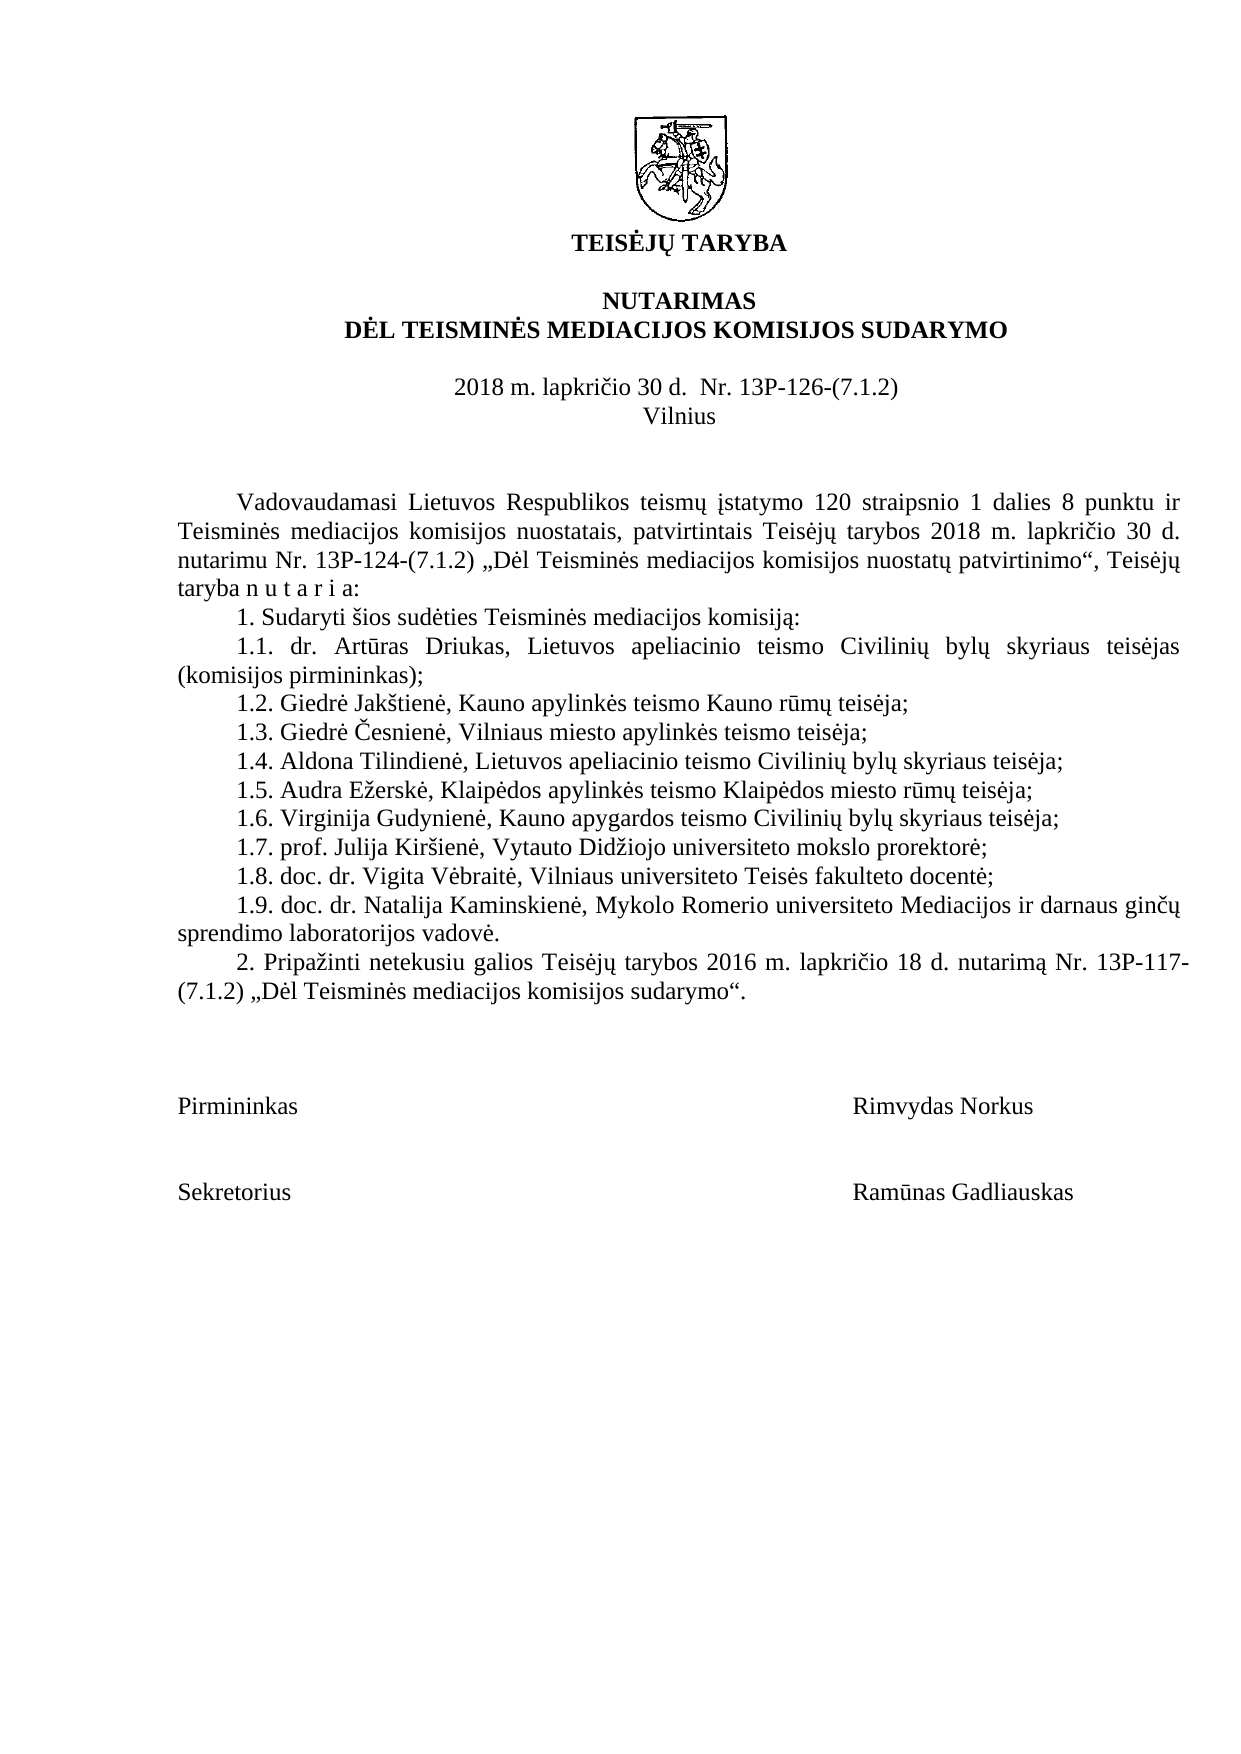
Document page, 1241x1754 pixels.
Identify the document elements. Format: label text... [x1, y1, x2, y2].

text 1.8. doc. dr. Vigita Vėbraitė, Vilniaus universiteto Teisės fakulteto docentė; [177, 861, 1181, 890]
text TEISĖJŲ TARYBA [177, 228, 1181, 257]
text NUTARIMAS [177, 286, 1181, 315]
text 1.2. Giedrė Jakštienė, Kauno apylinkės teismo Kauno rūmų teisėja; [177, 688, 1181, 717]
text 1.9. doc. dr. Natalija Kaminskienė, Mykolo Romerio universiteto Mediacijos ir darnaus ginčų sprendimo laboratorijos vadovė. [177, 890, 1181, 947]
text 1.6. Virginija Gudynienė, Kauno apygardos teismo Civilinių bylų skyriaus teisėja; [177, 803, 1181, 832]
text 1. Sudaryti šios sudėties Teisminės mediacijos komisiją: [177, 602, 1181, 631]
text Pirmininkas Rimvydas Norkus [177, 1091, 1181, 1120]
text Sekretorius Ramūnas Gadliauskas [177, 1177, 1181, 1206]
text 1.3. Giedrė Česnienė, Vilniaus miesto apylinkės teismo teisėja; [177, 717, 1181, 746]
text Vadovaudamasi Lietuvos Respublikos teismų įstatymo 120 straipsnio 1 dalies 8 punktu ir Teisminės mediacijos komisijos nuostatais, patvirtintais Teisėjų tarybos 2018 m. lapkričio 30 d. nutarimu Nr. 13P-124-(7.1.2) „Dėl Teisminės mediacijos komisijos nuostatų patvirtinimo“, Teisėjų taryba n u t a r i a: [177, 487, 1181, 602]
text 1.7. prof. Julija Kiršienė, Vytauto Didžiojo universiteto mokslo prorektorė; [177, 832, 1181, 861]
text 1.1. dr. Artūras Driukas, Lietuvos apeliacinio teismo Civilinių bylų skyriaus teisėjas (komisijos pirmininkas); [177, 631, 1181, 688]
text 1.5. Audra Ežerskė, Klaipėdos apylinkės teismo Klaipėdos miesto rūmų teisėja; [177, 775, 1181, 803]
text Vilnius [177, 401, 1181, 430]
text 2018 m. lapkričio 30 d. Nr. 13P-126-(7.1.2) [177, 372, 1181, 401]
text DĖL TEISMINĖS MEdiacijos KOMISIJOS sudarymo [177, 315, 1181, 343]
text 2. Pripažinti netekusiu galios Teisėjų tarybos 2016 m. lapkričio 18 d. nutarimą Nr. 13P-117-(7.1.2) „Dėl Teisminės mediacijos komisijos sudarymo“. [177, 947, 1190, 1005]
text 1.4. Aldona Tilindienė, Lietuvos apeliacinio teismo Civilinių bylų skyriaus teisėja; [177, 746, 1181, 775]
